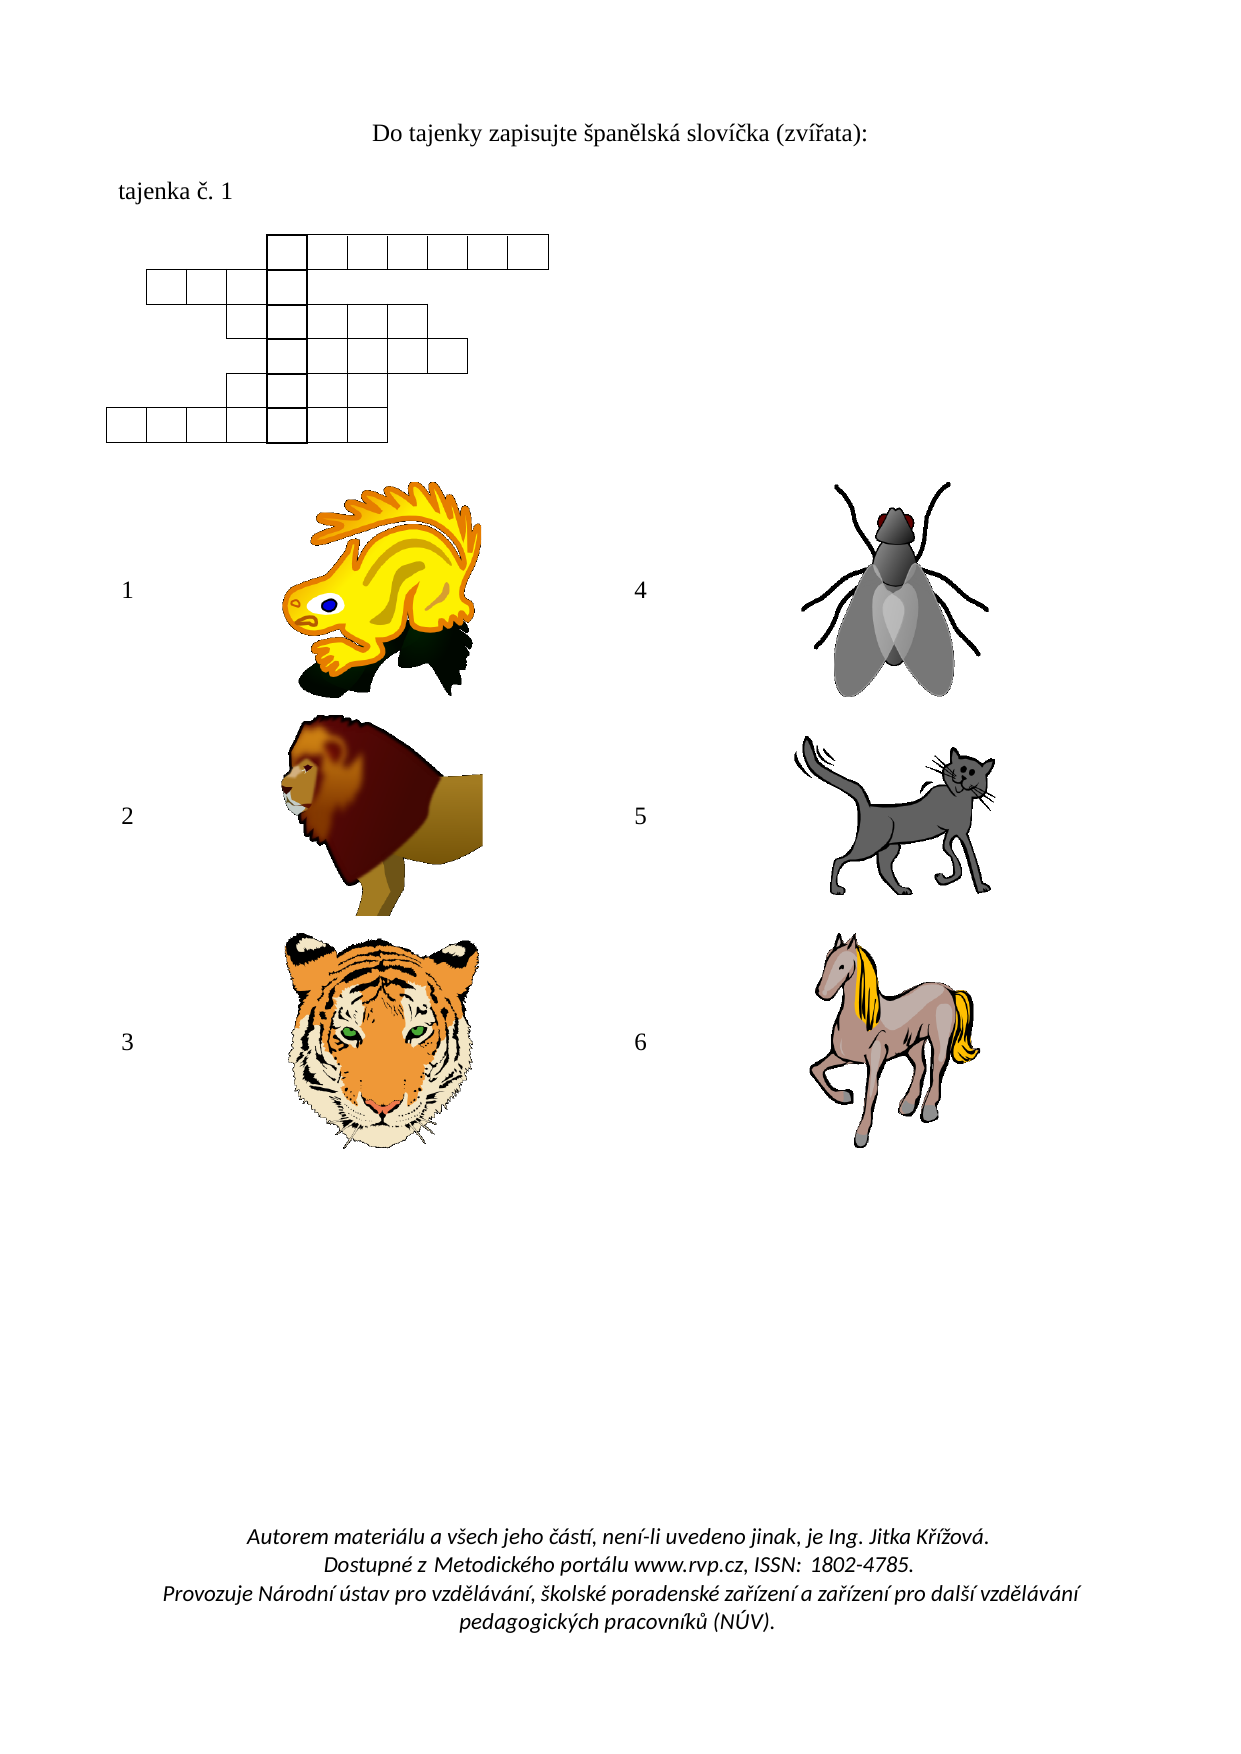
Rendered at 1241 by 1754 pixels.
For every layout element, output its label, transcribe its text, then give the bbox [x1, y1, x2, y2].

table_cell [467, 304, 507, 338]
table_header [146, 234, 187, 269]
table_cell [428, 339, 467, 373]
table_cell [348, 374, 387, 407]
table_cell [308, 374, 347, 407]
table_cell [268, 271, 306, 303]
table_cell [508, 304, 548, 338]
table_header [106, 234, 146, 269]
table_cell [187, 270, 226, 303]
table_cell [348, 408, 387, 442]
table_cell [187, 305, 226, 338]
table_cell [508, 338, 548, 373]
table_cell [308, 305, 347, 338]
table_cell [388, 374, 427, 407]
table_cell [187, 408, 226, 442]
table_cell [388, 339, 427, 373]
text Do tajenky zapisujte španělská slovíčka (zvířata): [118, 118, 1122, 147]
table_cell [268, 340, 306, 373]
table_cell 3 [107, 925, 148, 1157]
table_cell [146, 305, 187, 338]
picture [281, 715, 483, 916]
table_cell [187, 373, 226, 407]
table_cell [428, 304, 467, 338]
table_header [427, 235, 467, 269]
picture [282, 482, 482, 698]
table_cell [427, 270, 467, 303]
table_header [347, 235, 387, 269]
table_cell 6 [616, 925, 664, 1157]
table_header [227, 234, 266, 269]
table_cell [268, 409, 306, 442]
table_cell [146, 338, 187, 373]
table_cell [146, 373, 187, 407]
table_cell [227, 408, 266, 442]
table_cell [427, 374, 467, 407]
table_header [187, 234, 227, 269]
table_cell [388, 305, 427, 338]
table_cell [227, 270, 266, 303]
table_cell [106, 338, 146, 373]
table_cell [148, 925, 616, 1157]
table_header [665, 473, 1125, 707]
table_cell [665, 925, 1125, 1157]
table_header [467, 235, 507, 269]
table_cell [468, 338, 507, 373]
table_cell [467, 270, 507, 303]
picture [809, 933, 981, 1148]
table_header [508, 235, 548, 269]
table_cell [148, 707, 616, 924]
table_cell [308, 270, 347, 303]
picture [284, 933, 479, 1149]
table_cell [427, 407, 467, 442]
table_cell 2 [107, 707, 148, 924]
table_cell [508, 407, 548, 442]
table_cell [106, 373, 146, 407]
table_cell [227, 339, 266, 373]
table_cell [467, 407, 507, 442]
table_cell [106, 304, 146, 338]
table_cell [348, 305, 387, 338]
table_cell [347, 270, 387, 303]
table_cell [227, 374, 266, 407]
table_cell [107, 408, 146, 442]
picture [794, 736, 996, 895]
table_header [387, 235, 427, 269]
table_cell [387, 270, 427, 303]
table_cell [187, 338, 227, 373]
table_cell [388, 407, 427, 442]
table_cell [147, 270, 186, 303]
table_header 4 [616, 473, 664, 707]
picture [801, 482, 989, 697]
table_cell [467, 373, 507, 407]
table_cell [508, 270, 548, 303]
table_header 1 [107, 473, 148, 707]
table_cell [348, 339, 387, 373]
table_cell [268, 306, 306, 338]
table_header [268, 236, 306, 269]
table_cell 5 [616, 707, 664, 924]
table_cell [508, 373, 548, 407]
table_cell [106, 269, 146, 303]
table_header [308, 235, 347, 269]
table_header [148, 473, 616, 707]
table_cell [665, 707, 1125, 924]
table_cell [268, 375, 306, 407]
table_cell [147, 408, 186, 442]
table_cell [227, 305, 266, 338]
table_cell [308, 339, 347, 373]
table_cell [308, 408, 347, 442]
text tajenka č. 1 [118, 176, 1122, 205]
